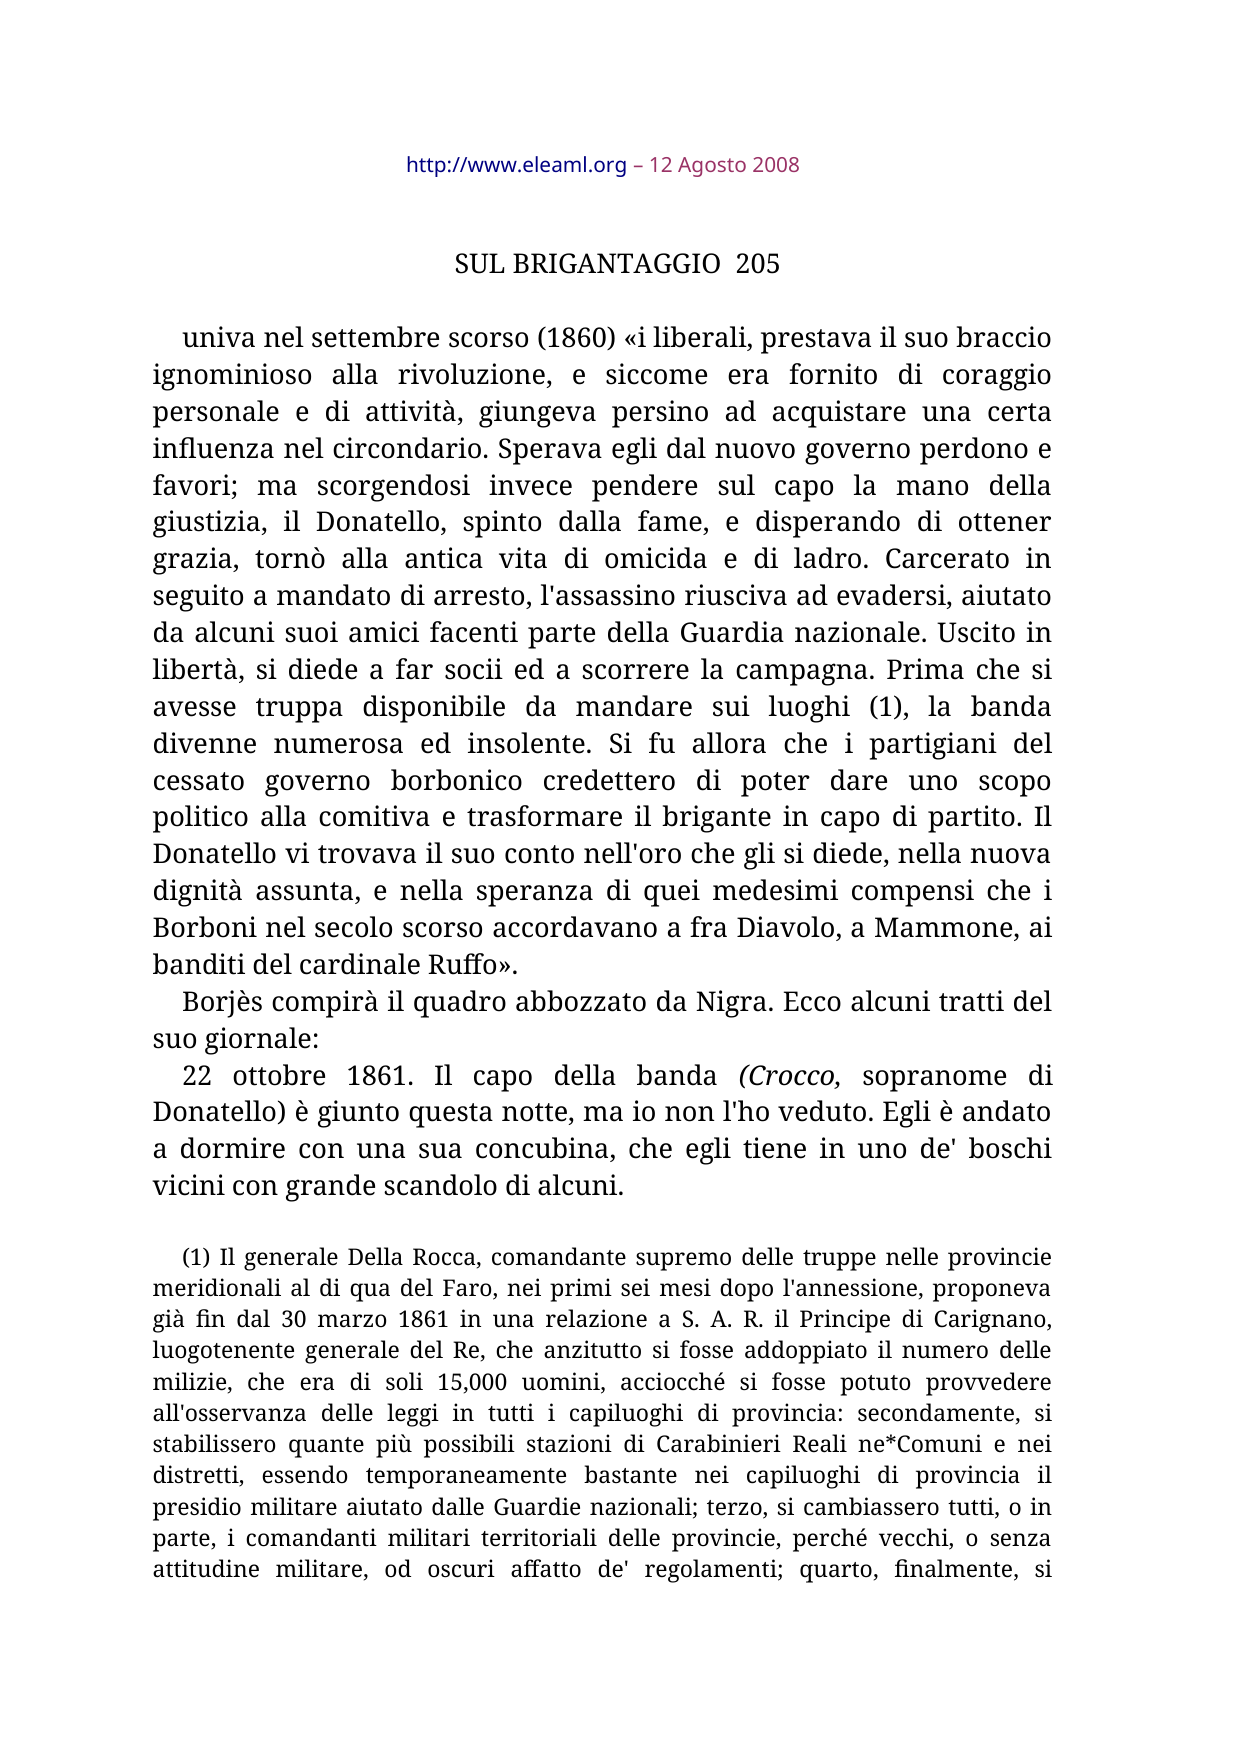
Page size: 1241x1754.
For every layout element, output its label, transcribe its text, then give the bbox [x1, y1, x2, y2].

text Borjès compirà il quadro abbozzato da Nigra. Ecco alcuni tratti del suo giornale: [152, 982, 1053, 1056]
text (1) Il generale Della Rocca, comandante supremo delle truppe nelle provincie meridionali al di qua del Faro, nei primi sei mesi dopo l'annessione, proponeva già fin dal 30 marzo 1861 in una relazione a S. A. R. il Principe di Carignano, luogotenente generale del Re, che anzitutto si fosse addoppiato il numero delle milizie, che era di soli 15,000 uomini, acciocché si fosse potuto provvedere all'osservanza delle leggi in tutti i capiluoghi di provincia: secondamente, si stabilissero quante più possibili stazioni di Carabinieri Reali ne*Comuni e nei distretti, essendo temporaneamente bastante nei capiluoghi di provincia il presidio militare aiutato dalle Guardie nazionali; terzo, si cambiassero tutti, o in parte, i comandanti militari territoriali delle provincie, perché vecchi, o senza attitudine militare, od oscuri affatto de' regolamenti; quarto, finalmente, si [152, 1240, 1053, 1584]
text 22 ottobre 1861. Il capo della banda (Crocco, sopranome di Donatello) è giunto questa notte, ma io non l'ho veduto. Egli è andato a dormire con una sua concubina, che egli tiene in uno de' boschi vicini con grande scandolo di alcuni. [152, 1056, 1053, 1203]
text SUL BRIGANTAGGIO 205 [152, 245, 1053, 282]
text univa nel settembre scorso (1860) «i liberali, prestava il suo braccio ignominioso alla rivoluzione, e siccome era fornito di coraggio personale e di attività, giungeva persino ad acquistare una certa influenza nel circondario. Sperava egli dal nuovo governo perdono e favori; ma scorgendosi invece pendere sul capo la mano della giustizia, il Donatello, spinto dalla fame, e disperando di ottener grazia, tornò alla antica vita di omicida e di ladro. Carcerato in seguito a mandato di arresto, l'assassino riusciva ad evadersi, aiutato da alcuni suoi amici facenti parte della Guardia nazionale. Uscito in libertà, si diede a far socii ed a scorrere la campagna. Prima che si avesse truppa disponibile da mandare sui luoghi (1), la banda divenne numerosa ed insolente. Si fu allora che i partigiani del cessato governo borbonico credettero di poter dare uno scopo politico alla comitiva e trasformare il brigante in capo di partito. Il Donatello vi trovava il suo conto nell'oro che gli si diede, nella nuova dignità assunta, e nella speranza di quei medesimi compensi che i Borboni nel secolo scorso accordavano a fra Diavolo, a Mammone, ai banditi del cardinale Ruffo». [152, 318, 1053, 982]
